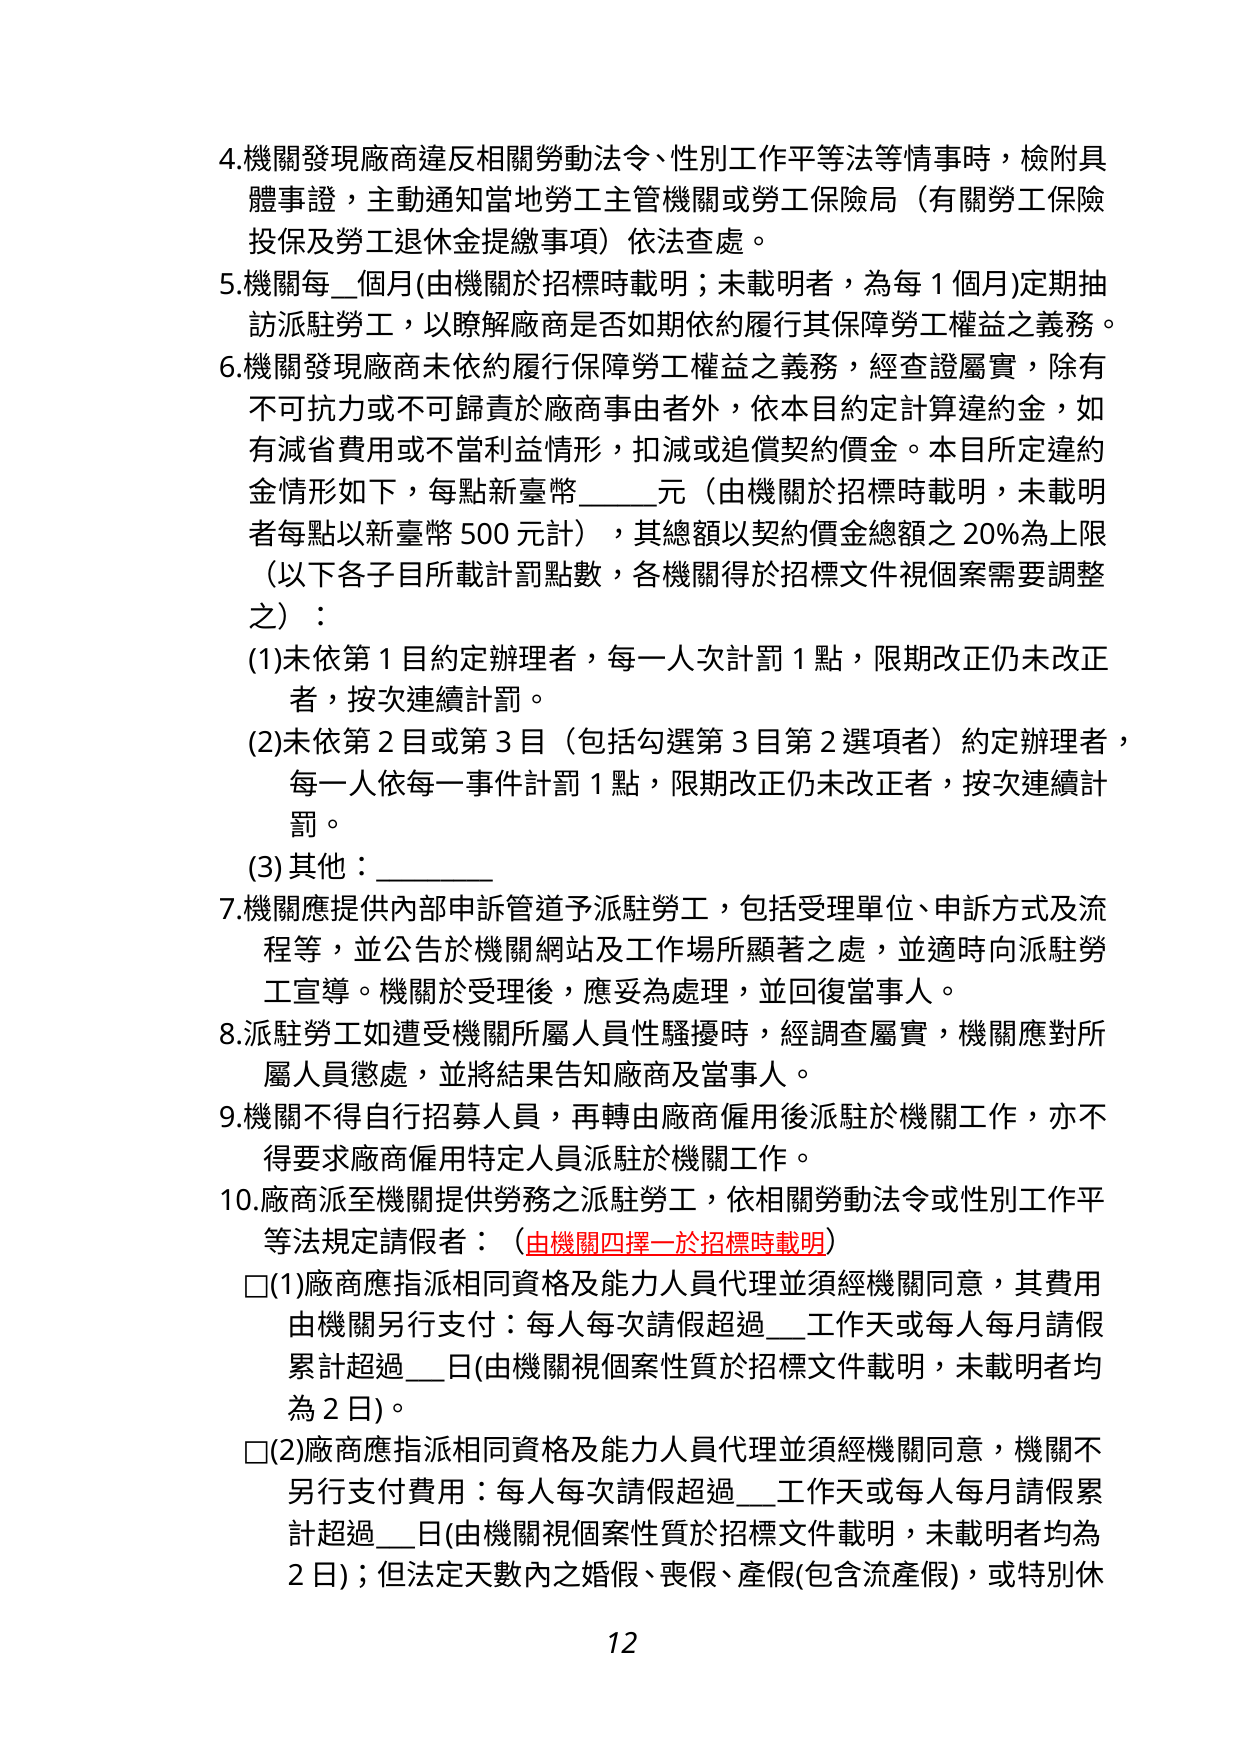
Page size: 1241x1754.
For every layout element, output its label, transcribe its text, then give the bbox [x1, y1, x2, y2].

text □(2)廠商應指派相同資格及能力人員代理並須經機關同意，機關不另行支付費用：每人每次請假超過___工作天或每人每月請假累計超過___日(由機關視個案性質於招標文件載明，未載明者均為2日)；但法定天數內之婚假、喪假、產假(包含流產假)，或特別休 [242, 1427, 1104, 1594]
text (1)未依第1目約定辦理者，每一人次計罰1點，限期改正仍未改正者，按次連續計罰。 [248, 636, 1110, 719]
text 7.機關應提供內部申訴管道予派駐勞工，包括受理單位、申訴方式及流程等，並公告於機關網站及工作場所顯著之處，並適時向派駐勞工宣導。機關於受理後，應妥為處理，並回復當事人。 [218, 886, 1108, 1011]
text 10.廠商派至機關提供勞務之派駐勞工，依相關勞動法令或性別工作平等法規定請假者：（由機關四擇一於招標時載明） [218, 1177, 1108, 1261]
text 5.機關每__個月(由機關於招標時載明；未載明者，為每1個月)定期抽訪派駐勞工，以瞭解廠商是否如期依約履行其保障勞工權益之義務。 [218, 261, 1108, 344]
text 9.機關不得自行招募人員，再轉由廠商僱用後派駐於機關工作，亦不得要求廠商僱用特定人員派駐於機關工作。 [218, 1094, 1108, 1177]
text (2)未依第2目或第3目（包括勾選第3目第2選項者）約定辦理者，每一人依每一事件計罰1點，限期改正仍未改正者，按次連續計罰。 [248, 719, 1110, 844]
text 8.派駐勞工如遭受機關所屬人員性騷擾時，經調查屬實，機關應對所屬人員懲處，並將結果告知廠商及當事人。 [218, 1011, 1108, 1094]
text 6.機關發現廠商未依約履行保障勞工權益之義務，經查證屬實，除有不可抗力或不可歸責於廠商事由者外，依本目約定計算違約金，如有減省費用或不當利益情形，扣減或追償契約價金。本目所定違約金情形如下，每點新臺幣______元（由機關於招標時載明，未載明者每點以新臺幣500元計），其總額以契約價金總額之20%為上限（以下各子目所載計罰點數，各機關得於招標文件視個案需要調整之）： [218, 344, 1108, 636]
text (3) 其他：_________ [248, 844, 1110, 886]
text 4.機關發現廠商違反相關勞動法令、性別工作平等法等情事時，檢附具體事證，主動通知當地勞工主管機關或勞工保險局（有關勞工保險投保及勞工退休金提繳事項）依法查處。 [218, 136, 1108, 261]
text □(1)廠商應指派相同資格及能力人員代理並須經機關同意，其費用由機關另行支付：每人每次請假超過___工作天或每人每月請假累計超過___日(由機關視個案性質於招標文件載明，未載明者均為2日)。 [242, 1261, 1104, 1427]
